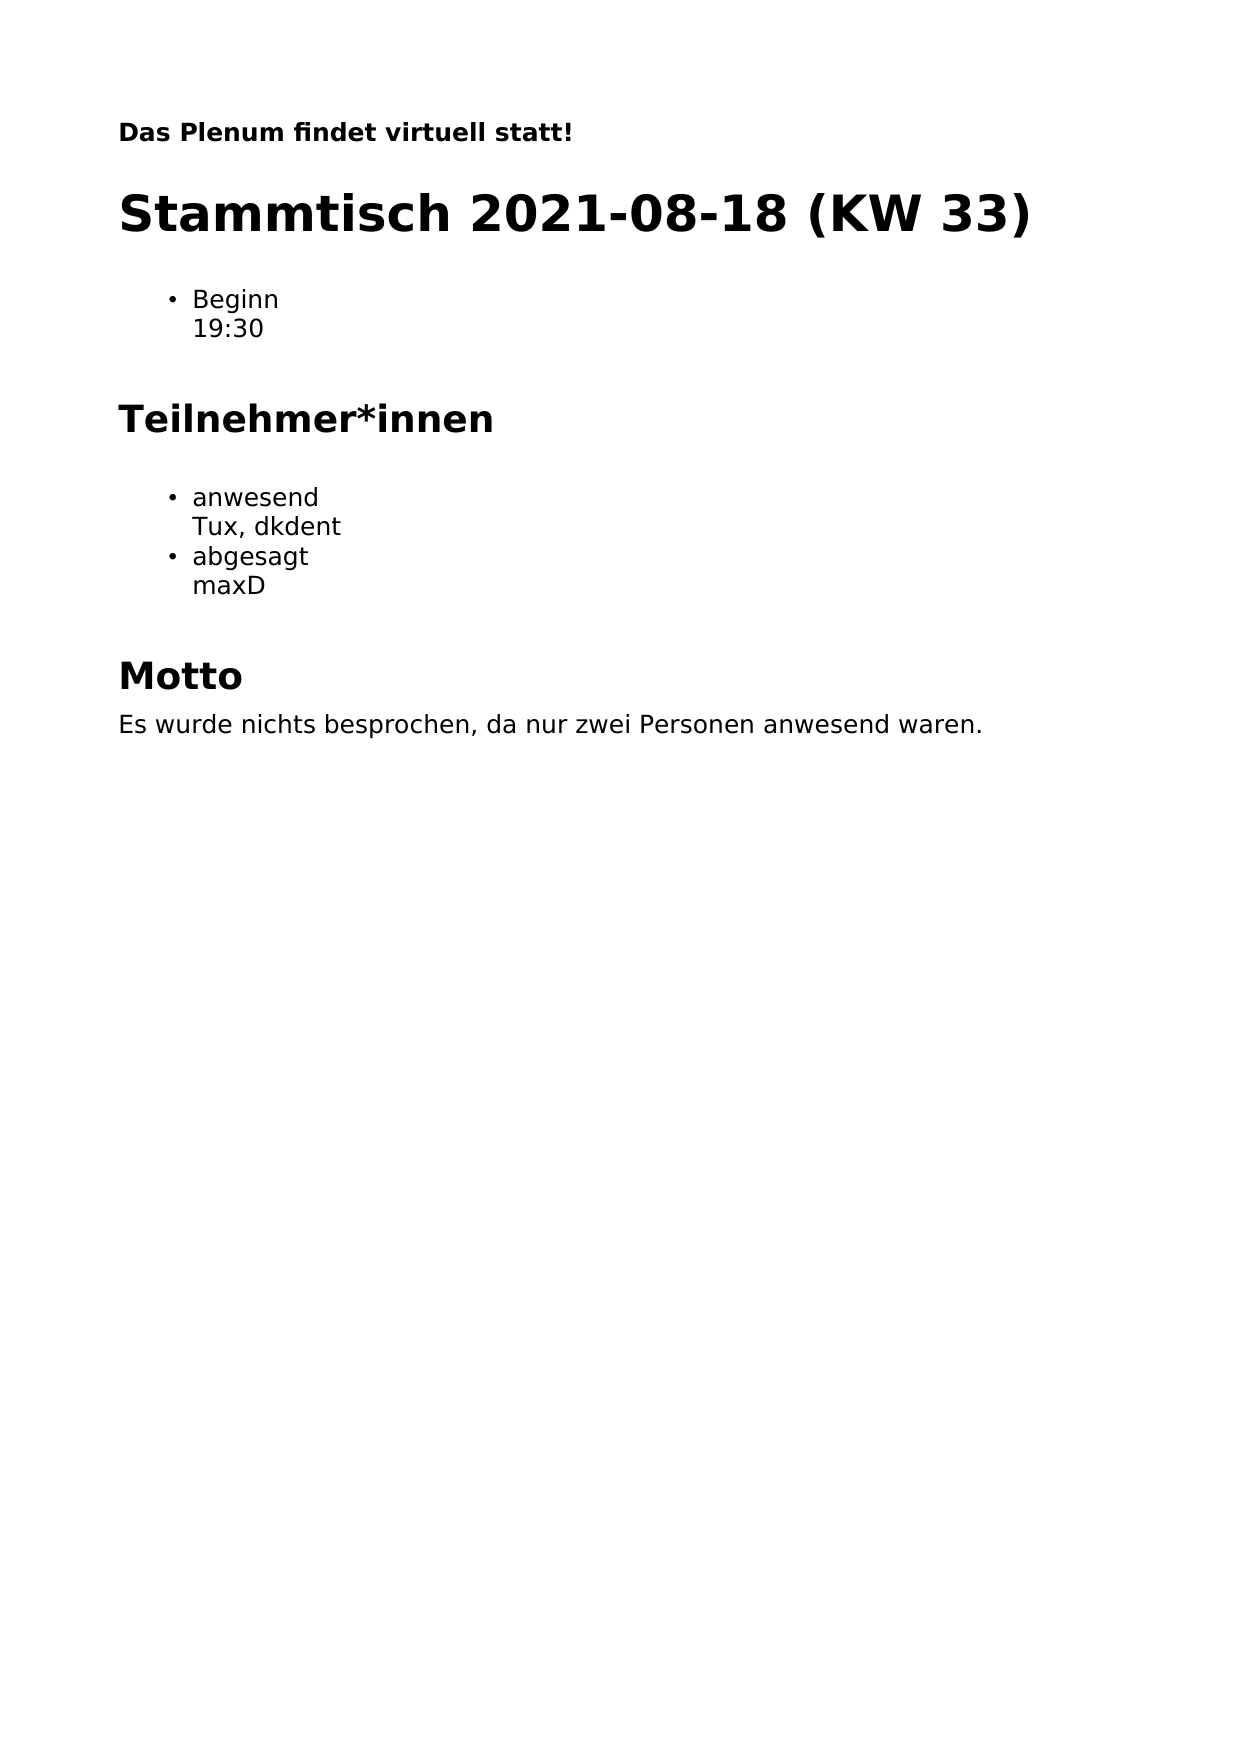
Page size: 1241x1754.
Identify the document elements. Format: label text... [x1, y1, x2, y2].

text Das Plenum findet virtuell statt! [118, 118, 1122, 147]
text Es wurde nichts besprochen, da nur zwei Personen anwesend waren. [118, 711, 1122, 740]
subtitle Stammtisch 2021-08-18 (KW 33) [118, 185, 1122, 243]
subtitle Teilnehmer*innen [118, 398, 1122, 441]
list 19:30 [177, 314, 1122, 343]
list abgesagt [177, 542, 1122, 571]
list maxD [177, 571, 1122, 600]
list Tux, dkdent [177, 513, 1122, 542]
list Beginn [177, 285, 1122, 314]
list anwesend [177, 483, 1122, 513]
subtitle Motto [118, 654, 1122, 698]
